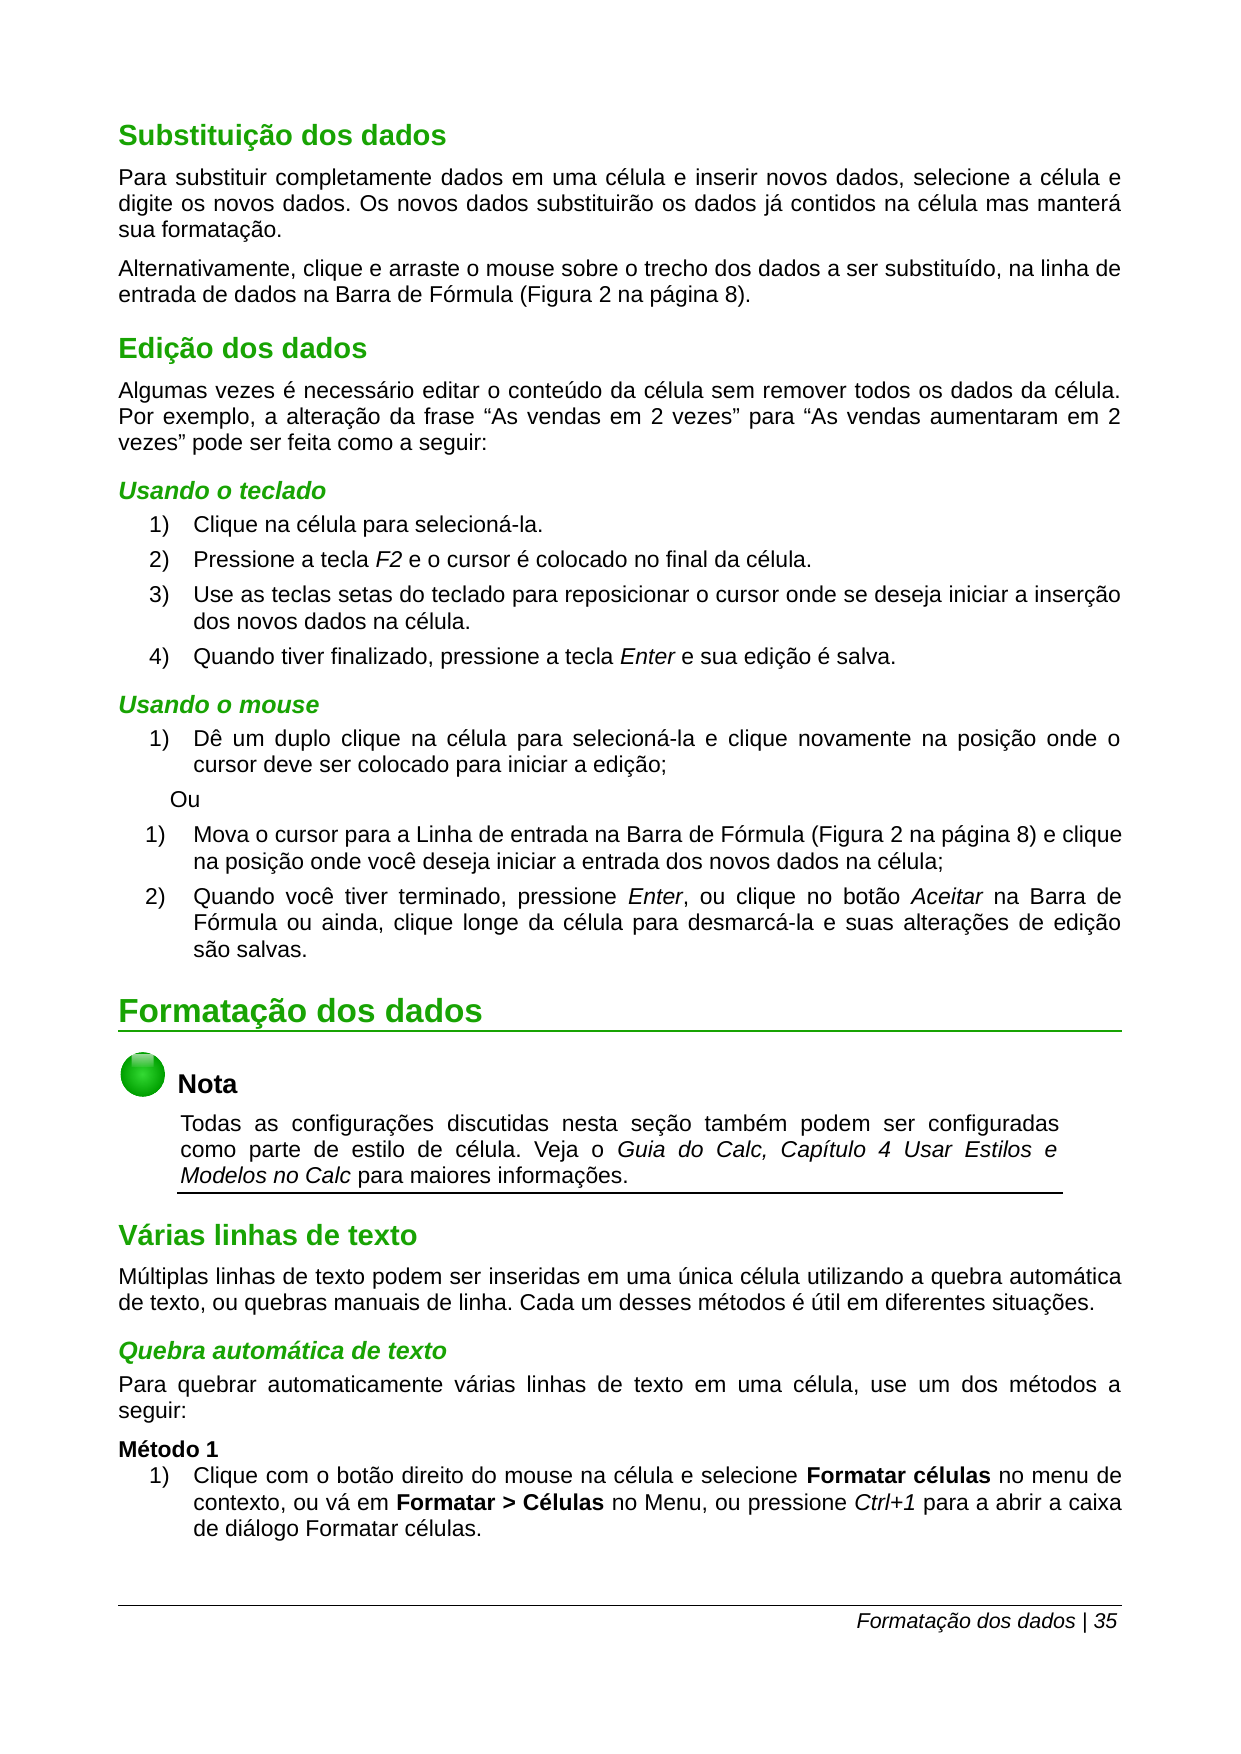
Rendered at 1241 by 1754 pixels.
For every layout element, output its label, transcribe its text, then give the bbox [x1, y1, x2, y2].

subtitle Quebra automática de texto [118, 1336, 1122, 1365]
list Quando tiver finalizado, pressione a tecla Enter e sua edição é salva. [169, 643, 1122, 669]
text Alternativamente, clique e arraste o mouse sobre o trecho dos dados a ser substituído, na linha de entrada de dados na Barra de Fórmula (Figura 2 na página 8). [118, 255, 1122, 308]
subtitle Formatação dos dados [118, 992, 1122, 1030]
list Mova o cursor para a Linha de entrada na Barra de Fórmula (Figura 2 na página 8) e clique na posição onde você deseja iniciar a entrada dos novos dados na célula; [165, 821, 1122, 874]
list Clique com o botão direito do mouse na célula e selecione Formatar células no menu de contexto, ou vá em Formatar > Células no Menu, ou pressione Ctrl+1 para a abrir a caixa de diálogo Formatar células. [169, 1462, 1122, 1541]
text Todas as configurações discutidas nesta seção também podem ser configuradas como parte de estilo de célula. Veja o Guia do Calc, Capítulo 4 Usar Estilos e Modelos no Calc para maiores informações. [177, 1107, 1063, 1192]
subtitle Usando o teclado [118, 476, 1122, 505]
text Para quebrar automaticamente várias linhas de texto em uma célula, use um dos métodos a seguir: [118, 1371, 1122, 1423]
subtitle Substituição dos dados [118, 118, 1122, 152]
text Método 1 [118, 1436, 1122, 1462]
list Pressione a tecla F2 e o cursor é colocado no final da célula. [169, 546, 1122, 573]
list Use as teclas setas do teclado para reposicionar o cursor onde se deseja iniciar a inserção dos novos dados na célula. [169, 581, 1122, 634]
text Múltiplas linhas de texto podem ser inseridas em uma única célula utilizando a quebra automática de texto, ou quebras manuais de linha. Cada um desses métodos é útil em diferentes situações. [118, 1263, 1122, 1316]
text Algumas vezes é necessário editar o conteúdo da célula sem remover todos os dados da célula. Por exemplo, a alteração da frase “As vendas em 2 vezes” para “As vendas aumentaram em 2 vezes” pode ser feita como a seguir: [118, 377, 1122, 456]
list Dê um duplo clique na célula para selecioná-la e clique novamente na posição onde o cursor deve ser colocado para iniciar a edição; [169, 725, 1122, 777]
text Para substituir completamente dados em uma célula e inserir novos dados, selecione a célula e digite os novos dados. Os novos dados substituirão os dados já contidos na célula mas manterá sua formatação. [118, 163, 1122, 242]
subtitle Usando o mouse [118, 690, 1122, 719]
subtitle Várias linhas de texto [118, 1217, 1122, 1251]
list Quando você tiver terminado, pressione Enter, ou clique no botão Aceitar na Barra de Fórmula ou ainda, clique longe da célula para desmarcá-la e suas alterações de edição são salvas. [165, 883, 1122, 962]
list Clique na célula para selecioná-la. [169, 511, 1122, 537]
subtitle Edição dos dados [118, 331, 1122, 365]
text Ou [169, 786, 1122, 813]
subtitle Nota [118, 1050, 1122, 1099]
